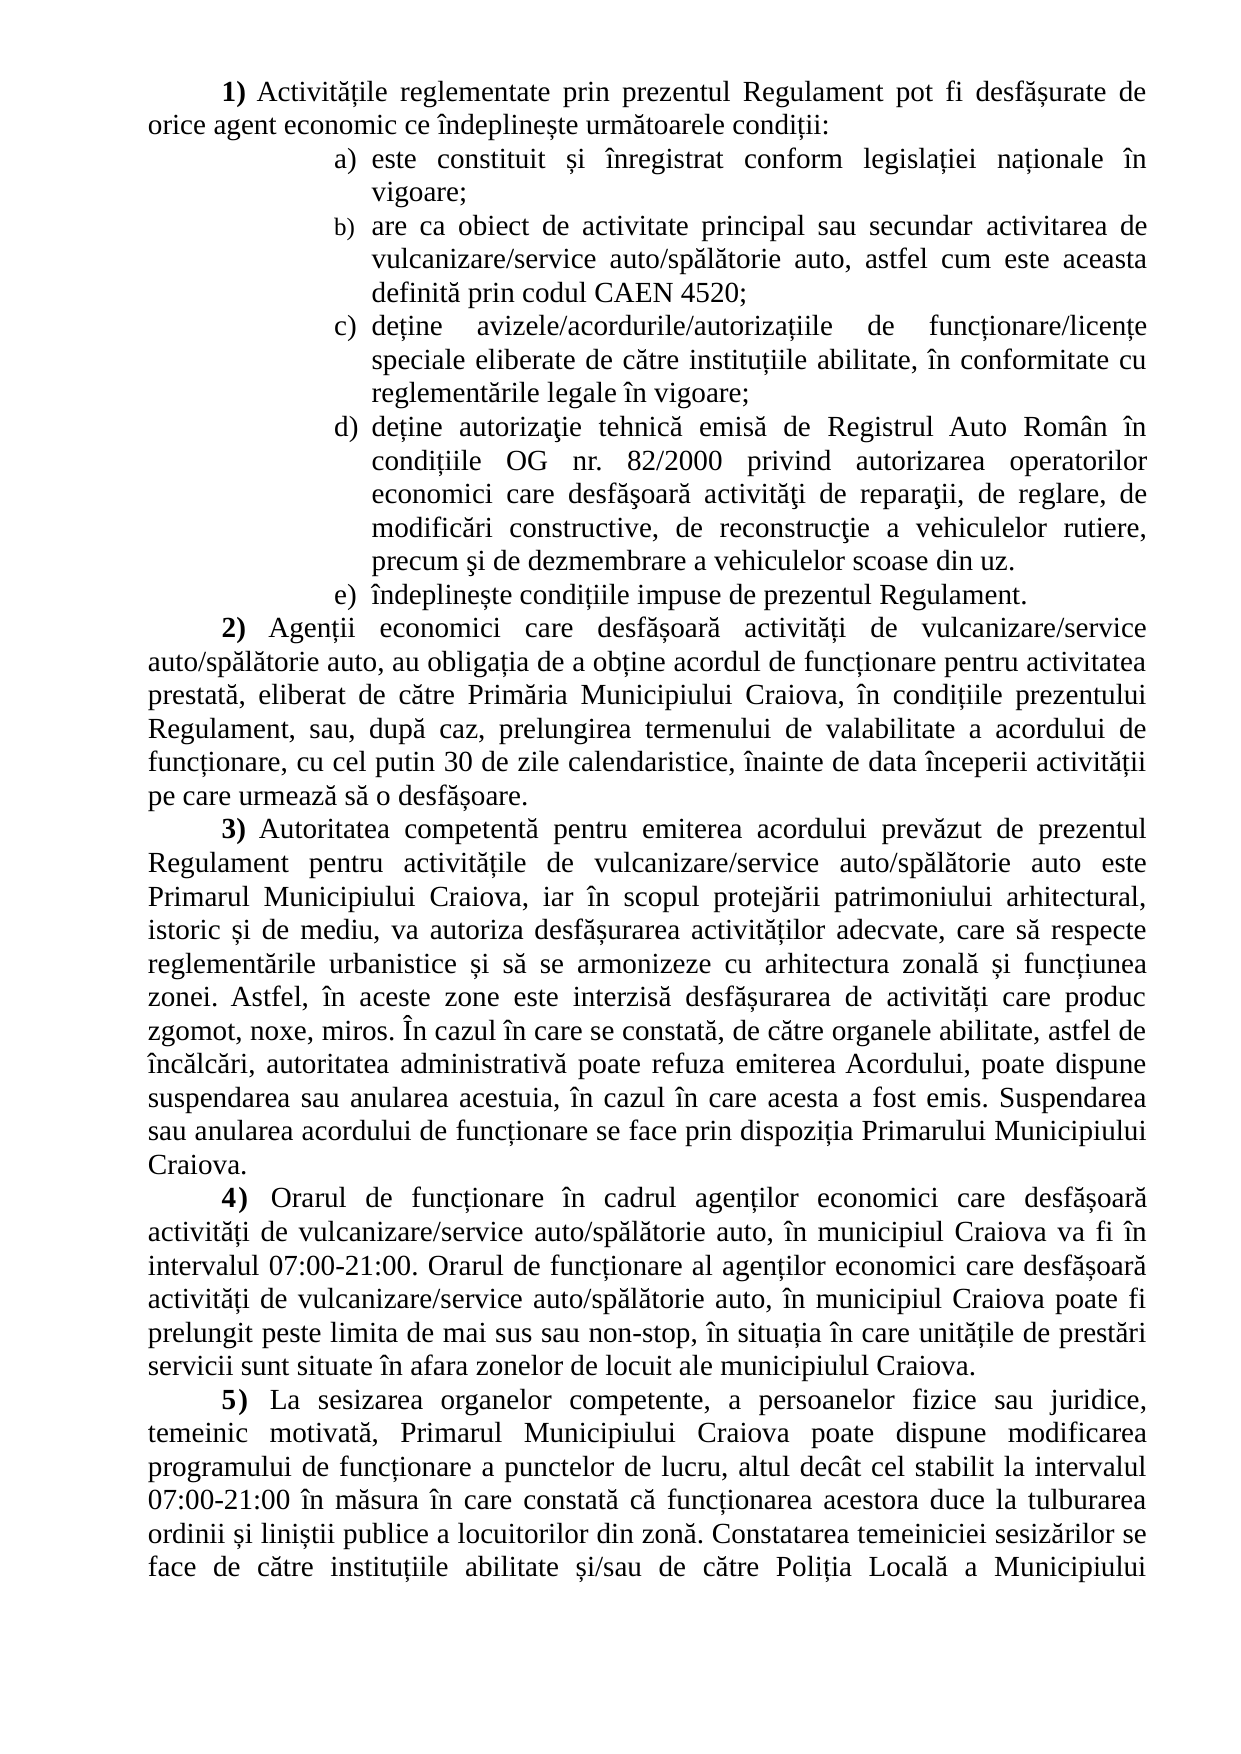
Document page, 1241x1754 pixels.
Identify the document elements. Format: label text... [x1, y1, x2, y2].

text 3) Autoritatea competentă pentru emiterea acordului prevăzut de prezentul Regulament pentru activitățile de vulcanizare/service auto/spălătorie auto este Primarul Municipiului Craiova, iar în scopul protejării patrimoniului arhitectural, istoric și de mediu, va autoriza desfășurarea activităților adecvate, care să respecte reglementările urbanistice și să se armonizeze cu arhitectura zonală și funcțiunea zonei. Astfel, în aceste zone este interzisă desfășurarea de activități care produc zgomot, noxe, miros. În cazul în care se constată, de către organele abilitate, astfel de încălcări, autoritatea administrativă poate refuza emiterea Acordului, poate dispune suspendarea sau anularea acestuia, în cazul în care acesta a fost emis. Suspendarea sau anularea acordului de funcționare se face prin dispoziția Primarului Municipiului Craiova. [148, 812, 1148, 1181]
text 1) Activitățile reglementate prin prezentul Regulament pot fi desfășurate de orice agent economic ce îndeplinește următoarele condiții: [148, 74, 1148, 141]
text 4) Orarul de funcționare în cadrul agenților economici care desfășoară activități de vulcanizare/service auto/spălătorie auto, în municipiul Craiova va fi în intervalul 07:00-21:00. Orarul de funcționare al agenților economici care desfășoară activități de vulcanizare/service auto/spălătorie auto, în municipiul Craiova poate fi prelungit peste limita de mai sus sau non-stop, în situația în care unitățile de prestări servicii sunt situate în afara zonelor de locuit ale municipiulul Craiova. [148, 1181, 1148, 1382]
list deține avizele/acordurile/autorizațiile de funcționare/licențe speciale eliberate de către instituțiile abilitate, în conformitate cu reglementările legale în vigoare; [334, 308, 1148, 409]
list deține autorizaţie tehnică emisă de Registrul Auto Român în condițiile OG nr. 82/2000 privind autorizarea operatorilor economici care desfăşoară activităţi de reparaţii, de reglare, de modificări constructive, de reconstrucţie a vehiculelor rutiere, precum şi de dezmembrare a vehiculelor scoase din uz. [334, 409, 1148, 577]
text 5) La sesizarea organelor competente, a persoanelor fizice sau juridice, temeinic motivată, Primarul Municipiului Craiova poate dispune modificarea programului de funcționare a punctelor de lucru, altul decât cel stabilit la intervalul 07:00-21:00 în măsura în care constată că funcționarea acestora duce la tulburarea ordinii și liniștii publice a locuitorilor din zonă. Constatarea temeiniciei sesizărilor se face de către instituțiile abilitate și/sau de către Poliția Locală a Municipiului [148, 1382, 1148, 1583]
list are ca obiect de activitate principal sau secundar activitarea de vulcanizare/service auto/spălătorie auto, astfel cum este aceasta definită prin codul CAEN 4520; [334, 208, 1148, 308]
text 2) Agenții economici care desfășoară activități de vulcanizare/service auto/spălătorie auto, au obligația de a obține acordul de funcționare pentru activitatea prestată, eliberat de către Primăria Municipiului Craiova, în condițiile prezentului Regulament, sau, după caz, prelungirea termenului de valabilitate a acordului de funcționare, cu cel putin 30 de zile calendaristice, înainte de data începerii activității pe care urmează să o desfășoare. [148, 610, 1148, 812]
list este constituit și înregistrat conform legislației naționale în vigoare; [334, 141, 1148, 208]
list îndeplinește condițiile impuse de prezentul Regulament. [334, 577, 1148, 610]
